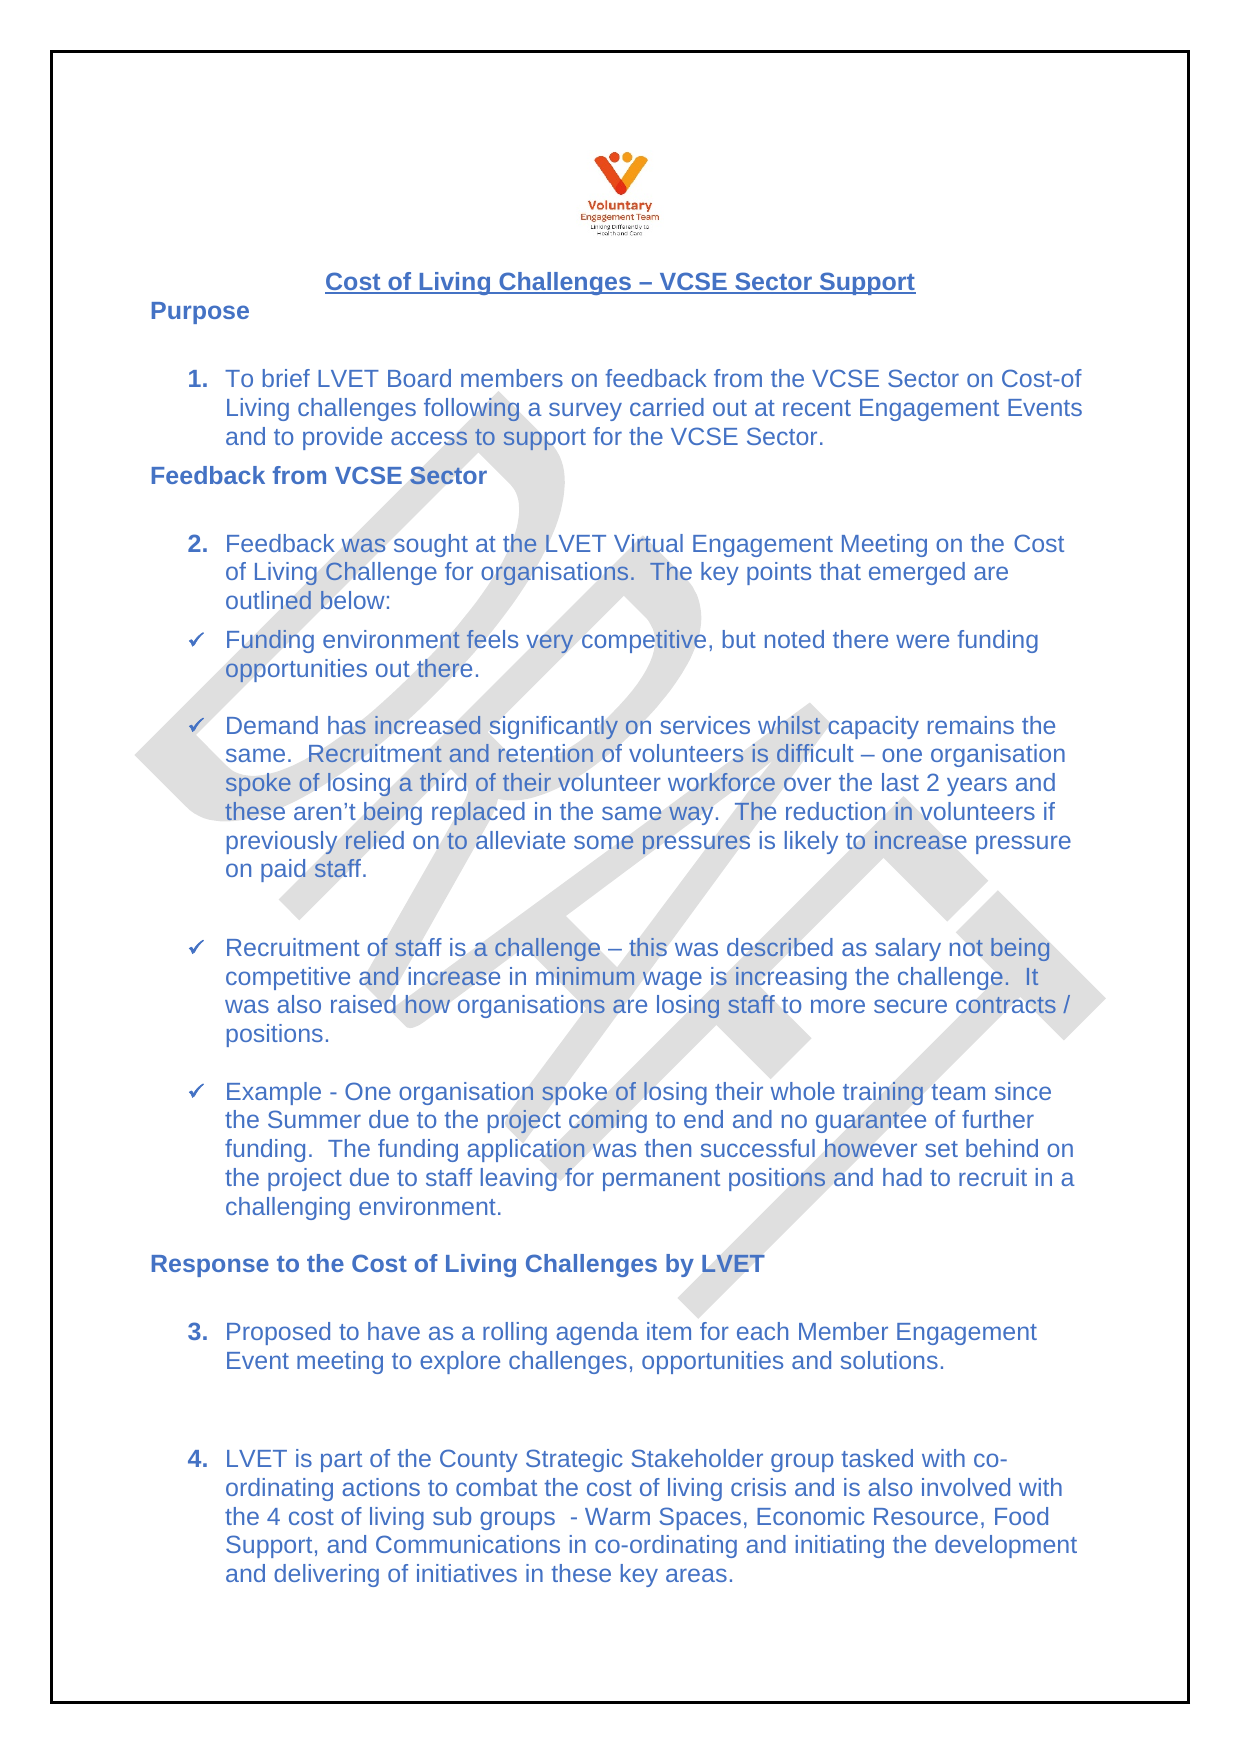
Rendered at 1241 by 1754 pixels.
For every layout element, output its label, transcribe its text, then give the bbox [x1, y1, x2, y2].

list Feedback was sought at the LVET Virtual Engagement Meeting on the Cost of Living Challenge for organisations. The key points that emerged are outlined below: [187, 528, 360, 615]
text Feedback from VCSE Sector [150, 461, 427, 489]
list Example - One organisation spoke of losing their whole training team since the Summer due to the project coming to end and no guarantee of further funding. The funding application was then successful however set behind on the project due to staff leaving for permanent positions and had to recruit in a challenging environment. [187, 1077, 897, 1220]
list Demand has increased significantly on services whilst capacity remains the same. Recruitment and retention of volunteers is difficult – one organisation spoke of losing a third of their volunteer workforce over the last 2 years and these aren’t being replaced in the same way. The reduction in volunteers if previously relied on to alleviate some pressures is likely to increase pressure on paid staff. [187, 711, 466, 883]
list Example - One organisation spoke of losing their whole training team since the Summer due to the project coming to end and no guarantee of further funding. The funding application was then successful however set behind on the project due to staff leaving for permanent positions and had to recruit in a challenging environment. [799, 1077, 1090, 1220]
list Feedback was sought at the LVET Virtual Engagement Meeting on the Cost of Living Challenge for organisations. The key points that emerged are outlined below: [317, 528, 516, 615]
list Funding environment feels very competitive, but noted there were funding opportunities out there. [538, 625, 654, 683]
list Demand has increased significantly on services whilst capacity remains the same. Recruitment and retention of volunteers is difficult – one organisation spoke of losing a third of their volunteer workforce over the last 2 years and these aren’t being replaced in the same way. The reduction in volunteers if previously relied on to alleviate some pressures is likely to increase pressure on paid staff. [612, 766, 767, 883]
list Recruitment of staff is a challenge – this was described as salary not being competitive and increase in minimum wage is increasing the challenge. It was also raised how organisations are losing staff to more secure contracts / positions. [187, 933, 582, 1048]
text Feedback from VCSE Sector [562, 461, 1090, 489]
list Funding environment feels very competitive, but noted there were funding opportunities out there. [187, 625, 263, 683]
list Demand has increased significantly on services whilst capacity remains the same. Recruitment and retention of volunteers is difficult – one organisation spoke of losing a third of their volunteer workforce over the last 2 years and these aren’t being replaced in the same way. The reduction in volunteers if previously relied on to alleviate some pressures is likely to increase pressure on paid staff. [715, 711, 1090, 883]
list Funding environment feels very competitive, but noted there were funding opportunities out there. [249, 625, 457, 683]
list Feedback was sought at the LVET Virtual Engagement Meeting on the Cost of Living Challenge for organisations. The key points that emerged are outlined below: [506, 528, 1090, 615]
text Response to the Cost of Living Challenges by LVET [741, 1249, 1090, 1278]
list Demand has increased significantly on services whilst capacity remains the same. Recruitment and retention of volunteers is difficult – one organisation spoke of losing a third of their volunteer workforce over the last 2 years and these aren’t being replaced in the same way. The reduction in volunteers if previously relied on to alleviate some pressures is likely to increase pressure on paid staff. [456, 711, 796, 883]
list Funding environment feels very competitive, but noted there were funding opportunities out there. [447, 625, 552, 683]
text Purpose [150, 296, 1090, 325]
text Response to the Cost of Living Challenges by LVET [150, 1249, 725, 1278]
list Recruitment of staff is a challenge – this was described as salary not being competitive and increase in minimum wage is increasing the challenge. It was also raised how organisations are losing staff to more secure contracts / positions. [971, 998, 1090, 1048]
list LVET is part of the County Strategic Stakeholder group tasked with co-ordinating actions to combat the cost of living crisis and is also involved with the 4 cost of living sub groups - Warm Spaces, Economic Resource, Food Support, and Communications in co-ordinating and initiating the development and delivering of initiatives in these key areas. [187, 1444, 1090, 1588]
list Proposed to have as a rolling agenda item for each Member Engagement Event meeting to explore challenges, opportunities and solutions. [187, 1317, 1090, 1374]
list To brief LVET Board members on feedback from the VCSE Sector on Cost-of Living challenges following a survey carried out at recent Engagement Events and to provide access to support for the VCSE Sector. [187, 364, 1090, 450]
list Recruitment of staff is a challenge – this was described as salary not being competitive and increase in minimum wage is increasing the challenge. It was also raised how organisations are losing staff to more secure contracts / positions. [760, 933, 994, 1048]
list Demand has increased significantly on services whilst capacity remains the same. Recruitment and retention of volunteers is difficult – one organisation spoke of losing a third of their volunteer workforce over the last 2 years and these aren’t being replaced in the same way. The reduction in volunteers if previously relied on to alleviate some pressures is likely to increase pressure on paid staff. [197, 711, 371, 775]
list Recruitment of staff is a challenge – this was described as salary not being competitive and increase in minimum wage is increasing the challenge. It was also raised how organisations are losing staff to more secure contracts / positions. [594, 933, 765, 1048]
list Recruitment of staff is a challenge – this was described as salary not being competitive and increase in minimum wage is increasing the challenge. It was also raised how organisations are losing staff to more secure contracts / positions. [390, 933, 493, 1005]
text Feedback from VCSE Sector [443, 461, 513, 489]
list Demand has increased significantly on services whilst capacity remains the same. Recruitment and retention of volunteers is difficult – one organisation spoke of losing a third of their volunteer workforce over the last 2 years and these aren’t being replaced in the same way. The reduction in volunteers if previously relied on to alleviate some pressures is likely to increase pressure on paid staff. [338, 770, 468, 883]
list Funding environment feels very competitive, but noted there were funding opportunities out there. [677, 625, 1090, 683]
text Cost of Living Challenges – VCSE Sector Support [150, 267, 1090, 296]
